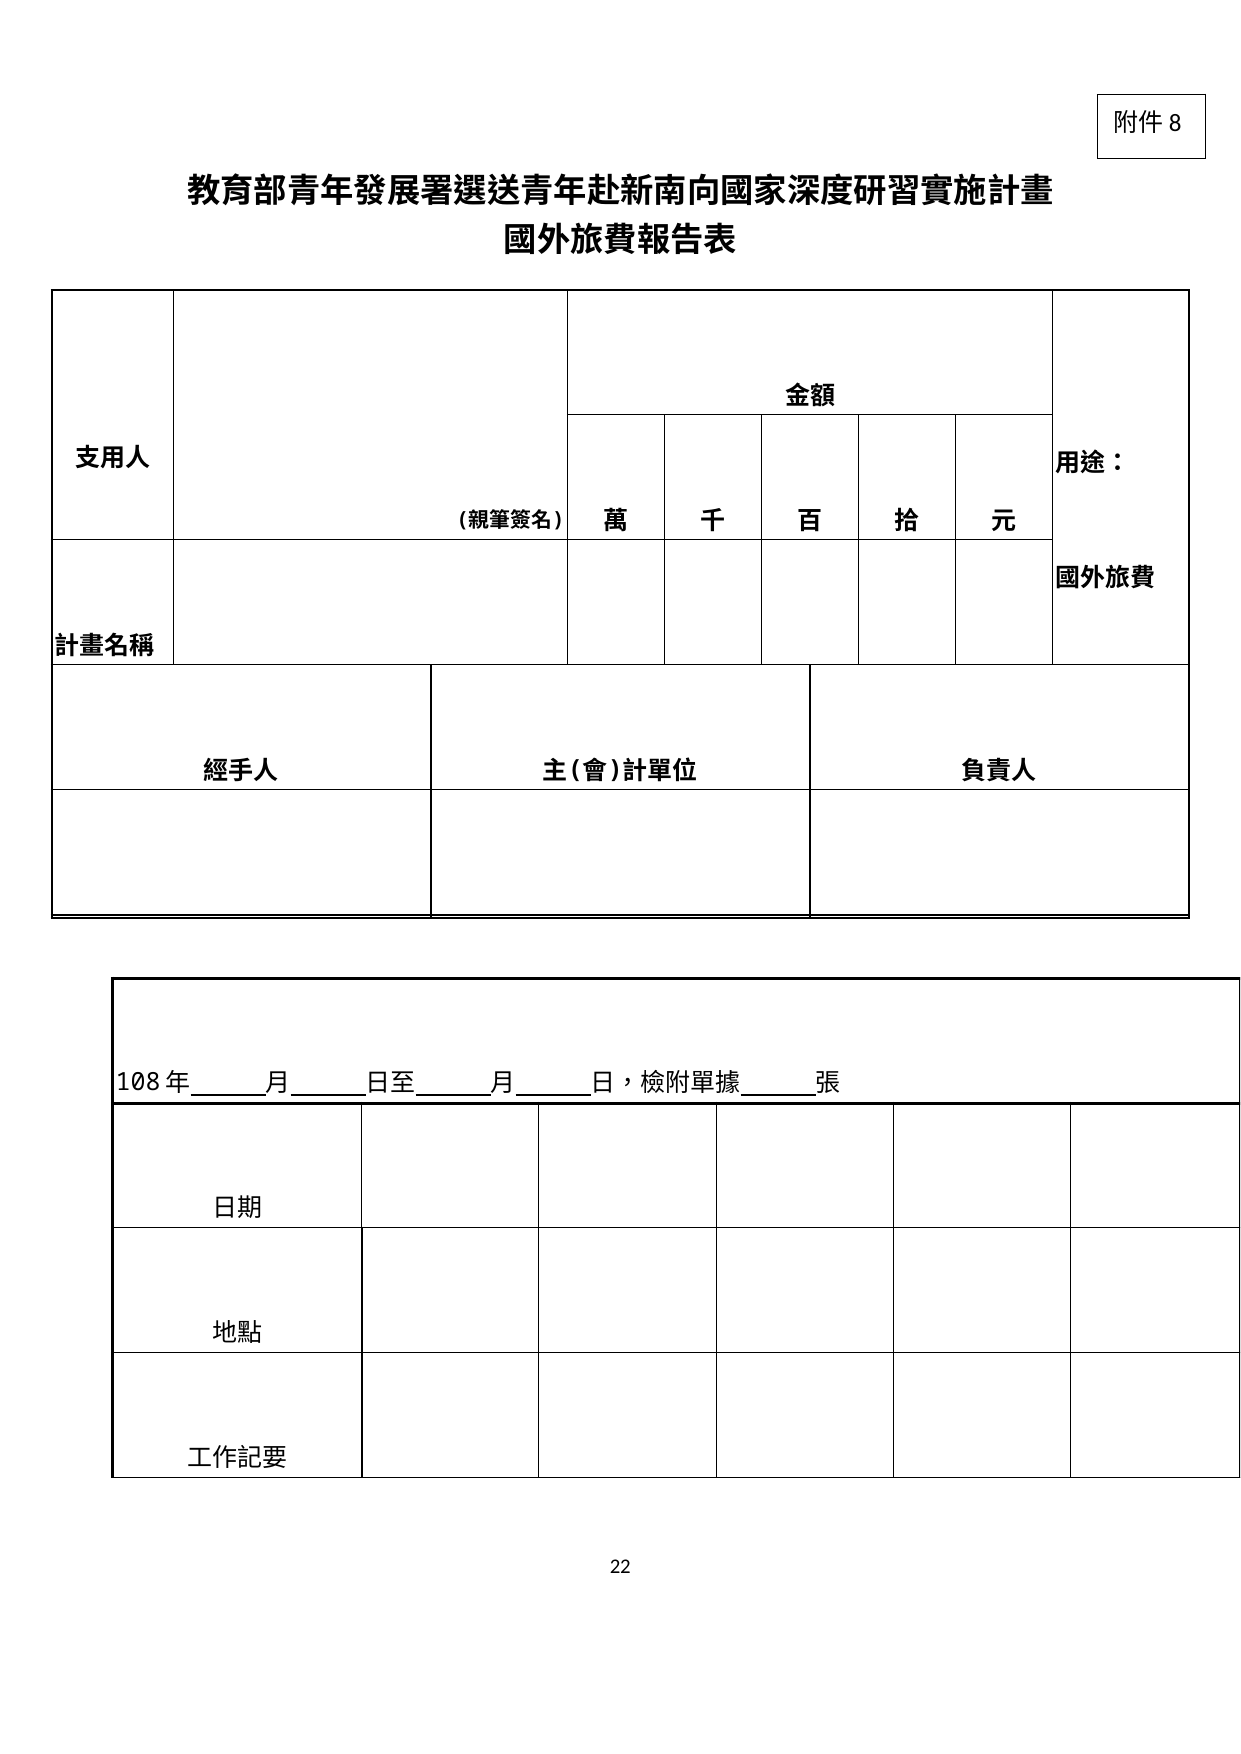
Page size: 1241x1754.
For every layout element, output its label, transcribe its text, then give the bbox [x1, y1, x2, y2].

table_cell [859, 540, 955, 664]
table_header (親筆簽名) [174, 291, 567, 539]
table_header 用途： 國外旅費 [1053, 291, 1188, 664]
table_cell [717, 1105, 893, 1227]
table_cell [539, 1105, 716, 1227]
table_cell [762, 540, 858, 664]
table_cell 工作記要 [114, 1353, 361, 1477]
table_cell 元 [956, 415, 1052, 539]
table_cell [894, 1105, 1070, 1227]
text [1098, 95, 1205, 158]
table_cell [665, 540, 761, 664]
table_cell [362, 1105, 538, 1227]
table_cell [956, 540, 1052, 664]
table_cell [894, 1228, 1070, 1352]
table_cell [363, 1353, 538, 1477]
table_cell [568, 540, 664, 664]
table_cell [53, 790, 430, 914]
table_cell 負責人 [811, 665, 1188, 789]
table_cell 千 [665, 415, 761, 539]
table_cell [1071, 1353, 1239, 1477]
table_cell 百 [762, 415, 858, 539]
table_cell 萬 [568, 415, 664, 539]
table_cell [717, 1228, 893, 1352]
table_cell 拾 [859, 415, 955, 539]
table_cell 經手人 [53, 665, 430, 789]
table_header 108年 月 日至 月 日，檢附單據 張 [114, 980, 1239, 1102]
table_cell 計畫名稱 [53, 540, 173, 664]
table_cell [432, 790, 809, 914]
table_header 支用人 [53, 291, 173, 539]
table_header 金額 [568, 291, 1052, 414]
table_cell 日期 [114, 1105, 361, 1227]
text 教育部青年發展署選送青年赴新南向國家深度研習實施計畫 [112, 164, 1128, 212]
table_cell [717, 1353, 893, 1477]
table_cell [1071, 1105, 1239, 1227]
table_cell [174, 540, 567, 664]
table_cell [1071, 1228, 1239, 1352]
text 國外旅費報告表 [112, 212, 1128, 261]
table_cell [811, 790, 1188, 914]
table_cell [539, 1228, 716, 1352]
table_cell [539, 1353, 716, 1477]
table_cell [894, 1353, 1070, 1477]
table_cell [363, 1228, 538, 1352]
table_cell 地點 [114, 1228, 361, 1352]
table_cell 主(會)計單位 [432, 665, 809, 789]
text 附件8 [1113, 102, 1190, 139]
